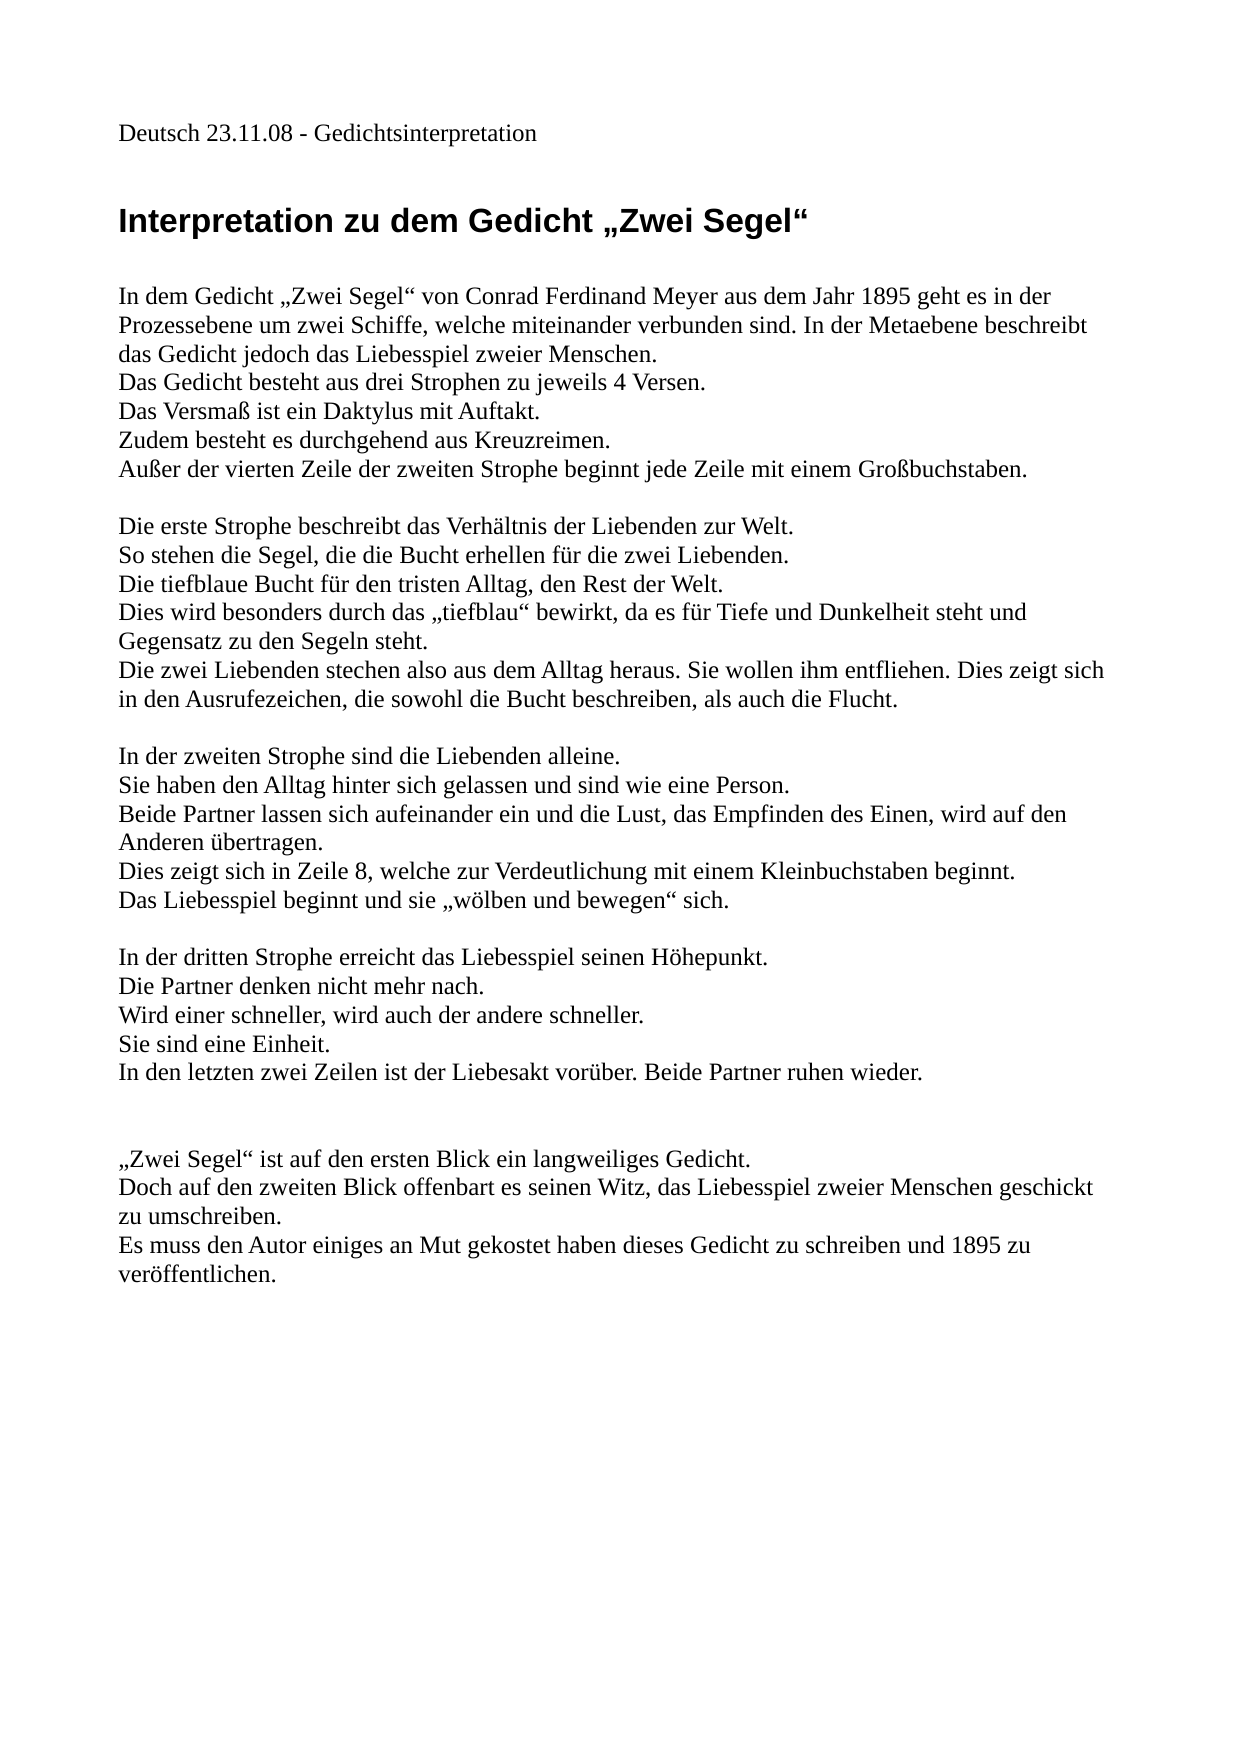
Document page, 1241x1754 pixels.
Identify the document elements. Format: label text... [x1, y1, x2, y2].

text Die Partner denken nicht mehr nach. [118, 971, 1122, 1000]
text Das Liebesspiel beginnt und sie „wölben und bewegen“ sich. [118, 885, 1122, 914]
text Wird einer schneller, wird auch der andere schneller. [118, 1000, 1122, 1029]
text Sie haben den Alltag hinter sich gelassen und sind wie eine Person. [118, 770, 1122, 799]
text Das Gedicht besteht aus drei Strophen zu jeweils 4 Versen. [118, 367, 1122, 396]
text Die zwei Liebenden stechen also aus dem Alltag heraus. Sie wollen ihm entfliehen. Dies zeigt sich in den Ausrufezeichen, die sowohl die Bucht beschreiben, als auch die Flucht. [118, 655, 1122, 712]
text In dem Gedicht „Zwei Segel“ von Conrad Ferdinand Meyer aus dem Jahr 1895 geht es in der Prozessebene um zwei Schiffe, welche miteinander verbunden sind. In der Metaebene beschreibt das Gedicht jedoch das Liebesspiel zweier Menschen. [118, 281, 1122, 367]
text Dies wird besonders durch das „tiefblau“ bewirkt, da es für Tiefe und Dunkelheit steht und Gegensatz zu den Segeln steht. [118, 597, 1122, 655]
text Doch auf den zweiten Blick offenbart es seinen Witz, das Liebesspiel zweier Menschen geschickt zu umschreiben. [118, 1172, 1122, 1230]
text Dies zeigt sich in Zeile 8, welche zur Verdeutlichung mit einem Kleinbuchstaben beginnt. [118, 856, 1122, 885]
text „Zwei Segel“ ist auf den ersten Blick ein langweiliges Gedicht. [118, 1144, 1122, 1172]
text Es muss den Autor einiges an Mut gekostet haben dieses Gedicht zu schreiben und 1895 zu veröffentlichen. [118, 1230, 1122, 1287]
text Das Versmaß ist ein Daktylus mit Auftakt. Zudem besteht es durchgehend aus Kreuzreimen. [118, 396, 1122, 454]
text In der zweiten Strophe sind die Liebenden alleine. [118, 741, 1122, 770]
text Sie sind eine Einheit. [118, 1029, 1122, 1057]
text Außer der vierten Zeile der zweiten Strophe beginnt jede Zeile mit einem Großbuchstaben. [118, 454, 1122, 482]
text In der dritten Strophe erreicht das Liebesspiel seinen Höhepunkt. [118, 942, 1122, 971]
text In den letzten zwei Zeilen ist der Liebesakt vorüber. Beide Partner ruhen wieder. [118, 1057, 1122, 1086]
subtitle Interpretation zu dem Gedicht „Zwei Segel“ [118, 201, 1122, 240]
text Beide Partner lassen sich aufeinander ein und die Lust, das Empfinden des Einen, wird auf den Anderen übertragen. [118, 799, 1122, 856]
text So stehen die Segel, die die Bucht erhellen für die zwei Liebenden. Die tiefblaue Bucht für den tristen Alltag, den Rest der Welt. [118, 540, 1122, 597]
text Die erste Strophe beschreibt das Verhältnis der Liebenden zur Welt. [118, 511, 1122, 540]
